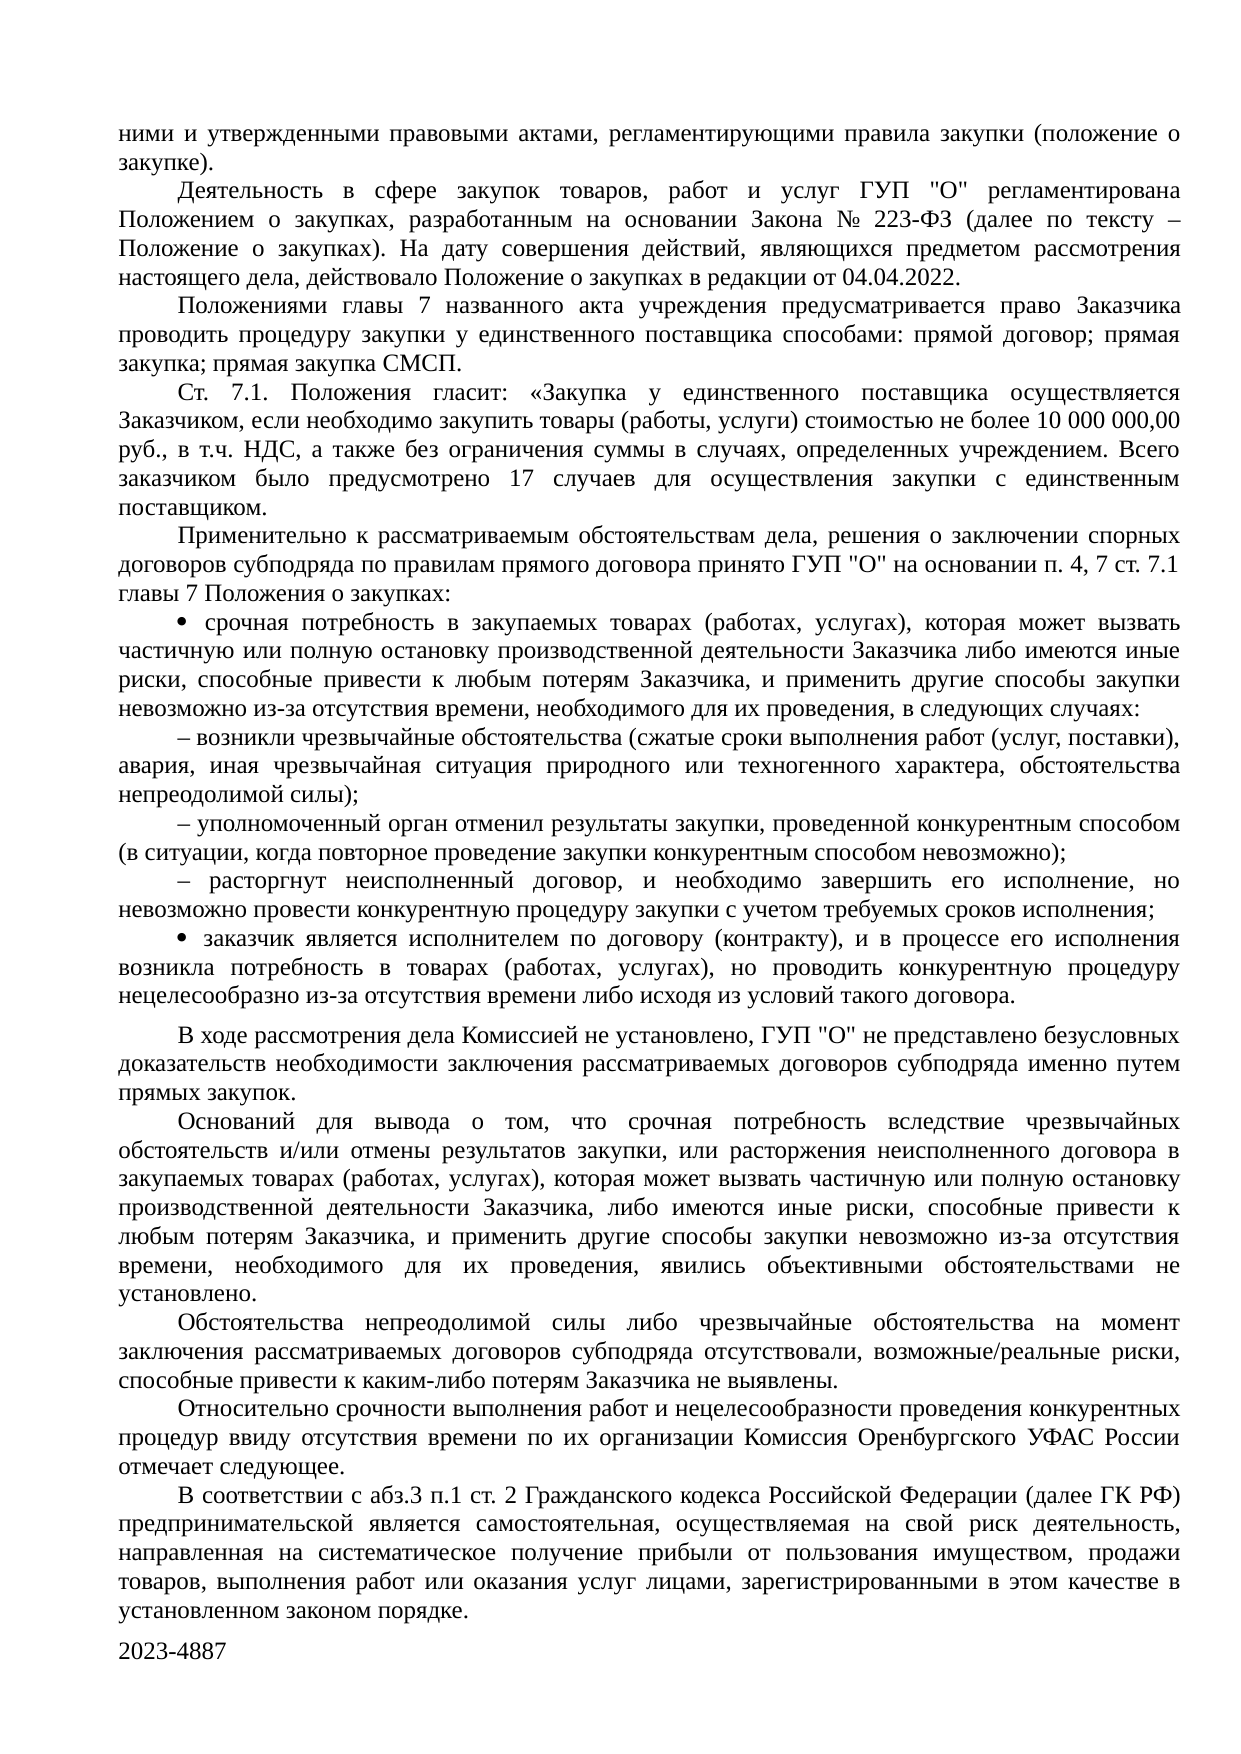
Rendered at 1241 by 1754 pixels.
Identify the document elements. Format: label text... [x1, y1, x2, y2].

text Применительно к рассматриваемым обстоятельствам дела, решения о заключении спорных договоров субподряда по правилам прямого договора принято ГУП "О" на основании п. 4, 7 ст. 7.1 главы 7 Положения о закупках: [118, 521, 1181, 607]
text – возникли чрезвычайные обстоятельства (сжатые сроки выполнения работ (услуг, поставки), авария, иная чрезвычайная ситуация природного или техногенного характера, обстоятельства непреодолимой силы); [118, 722, 1181, 808]
text – расторгнут неисполненный договор, и необходимо завершить его исполнение, но невозможно провести конкурентную процедуру закупки с учетом требуемых сроков исполнения; [118, 866, 1181, 923]
text Оснований для вывода о том, что срочная потребность вследствие чрезвычайных обстоятельств и/или отмены результатов закупки, или расторжения неисполненного договора в закупаемых товарах (работах, услугах), которая может вызвать частичную или полную остановку производственной деятельности Заказчика, либо имеются иные риски, способные привести к любым потерям Заказчика, и применить другие способы закупки невозможно из-за отсутствия времени, необходимого для их проведения, явились объективными обстоятельствами не установлено. [118, 1106, 1181, 1307]
text В соответствии с абз.3 п.1 ст. 2 Гражданского кодекса Российской Федерации (далее ГК РФ) предпринимательской является самостоятельная, осуществляемая на свой риск деятельность, направленная на систематическое получение прибыли от пользования имуществом, продажи товаров, выполнения работ или оказания услуг лицами, зарегистрированными в этом качестве в установленном законом порядке. [118, 1480, 1182, 1623]
text Положениями главы 7 названного акта учреждения предусматривается право Заказчика проводить процедуру закупки у единственного поставщика способами: прямой договор; прямая закупка; прямая закупка СМСП. [118, 291, 1181, 377]
text Деятельность в сфере закупок товаров, работ и услуг ГУП "О" регламентирована Положением о закупках, разработанным на основании Закона № 223-ФЗ (далее по тексту – Положение о закупках). На дату совершения действий, являющихся предметом рассмотрения настоящего дела, действовало Положение о закупках в редакции от 04.04.2022. [118, 176, 1181, 291]
text ними и утвержденными правовыми актами, регламентирующими правила закупки (положение о закупке). [118, 118, 1181, 176]
text – уполномоченный орган отменил результаты закупки, проведенной конкурентным способом (в ситуации, когда повторное проведение закупки конкурентным способом невозможно); [118, 808, 1181, 866]
text Ст. 7.1. Положения гласит: «Закупка у единственного поставщика осуществляется Заказчиком, если необходимо закупить товары (работы, услуги) стоимостью не более 10 000 000,00 руб., в т.ч. НДС, а также без ограничения суммы в случаях, определенных учреждением. Всего заказчиком было предусмотрено 17 случаев для осуществления закупки с единственным поставщиком. [118, 377, 1181, 521]
text Относительно срочности выполнения работ и нецелесообразности проведения конкурентных процедур ввиду отсутствия времени по их организации Комиссия Оренбургского УФАС России отмечает следующее. [118, 1393, 1181, 1480]
list срочная потребность в закупаемых товарах (работах, услугах), которая может вызвать частичную или полную остановку производственной деятельности Заказчика либо имеются иные риски, способные привести к любым потерям Заказчика, и применить другие способы закупки невозможно из-за отсутствия времени, необходимого для их проведения, в следующих случаях: [118, 607, 1181, 722]
text Обстоятельства непреодолимой силы либо чрезвычайные обстоятельства на момент заключения рассматриваемых договоров субподряда отсутствовали, возможные/реальные риски, способные привести к каким-либо потерям Заказчика не выявлены. [118, 1307, 1181, 1393]
text В ходе рассмотрения дела Комиссией не установлено, ГУП "О" не представлено безусловных доказательств необходимости заключения рассматриваемых договоров субподряда именно путем прямых закупок. [118, 1020, 1181, 1106]
list заказчик является исполнителем по договору (контракту), и в процессе его исполнения возникла потребность в товарах (работах, услугах), но проводить конкурентную процедуру нецелесообразно из-за отсутствия времени либо исходя из условий такого договора. [118, 923, 1181, 1009]
